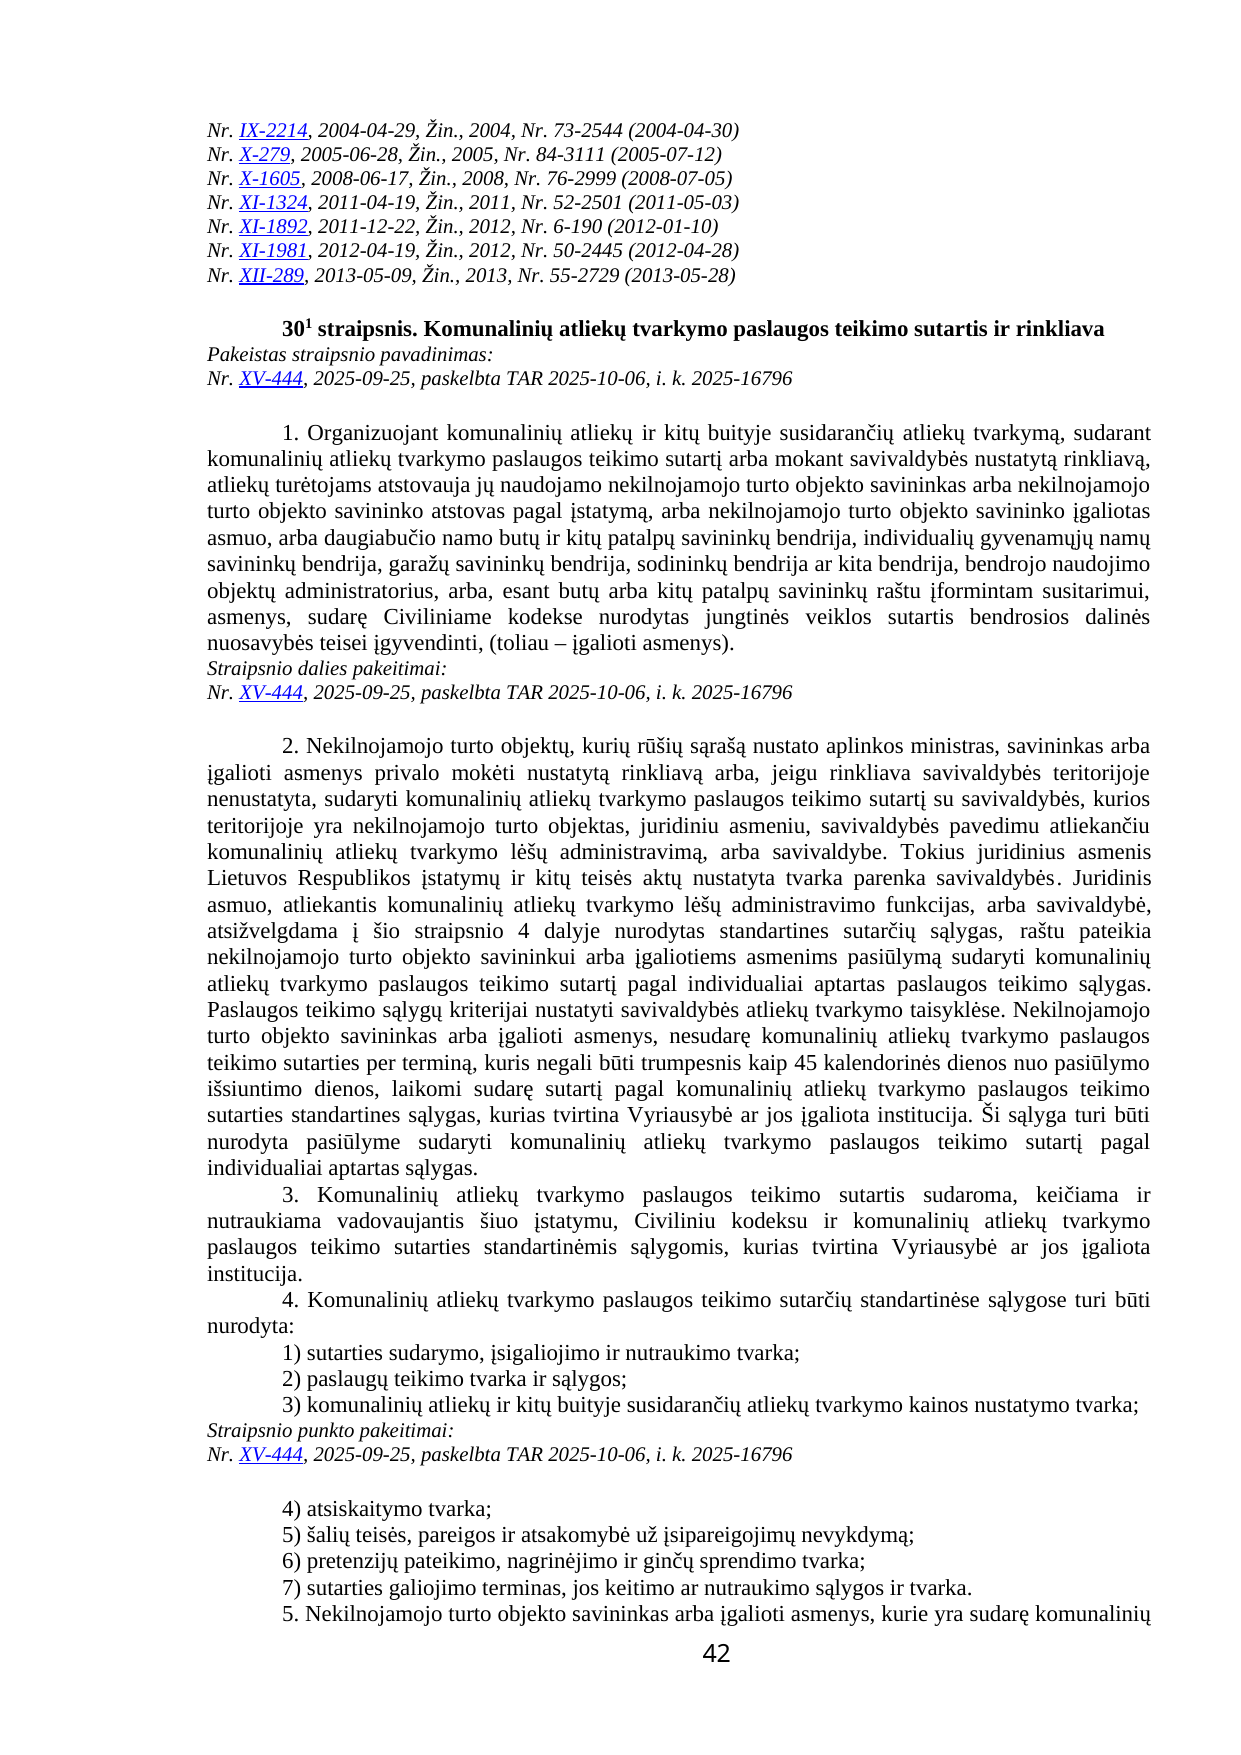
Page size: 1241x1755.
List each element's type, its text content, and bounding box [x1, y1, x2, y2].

text Pakeistas straipsnio pavadinimas: [207, 342, 1152, 366]
text 2) paslaugų teikimo tvarka ir sąlygos; [207, 1365, 1152, 1391]
text Nr. XV-444, 2025-09-25, paskelbta TAR 2025-10-06, i. k. 2025-16796 [207, 680, 1152, 704]
text 6) pretenzijų pateikimo, nagrinėjimo ir ginčų sprendimo tvarka; [207, 1547, 1152, 1574]
text 2. Nekilnojamojo turto objektų, kurių rūšių sąrašą nustato aplinkos ministras, savininkas arba įgalioti asmenys privalo mokėti nustatytą rinkliavą arba, jeigu rinkliava savivaldybės teritorijoje nenustatyta, sudaryti komunalinių atliekų tvarkymo paslaugos teikimo sutartį su savivaldybės, kurios teritorijoje yra nekilnojamojo turto objektas, juridiniu asmeniu, savivaldybės pavedimu atliekančiu komunalinių atliekų tvarkymo lėšų administravimą, arba savivaldybe. Tokius juridinius asmenis Lietuvos Respublikos įstatymų ir kitų teisės aktų nustatyta tvarka parenka savivaldybės. Juridinis asmuo, atliekantis komunalinių atliekų tvarkymo lėšų administravimo funkcijas, arba savivaldybė, atsižvelgdama į šio straipsnio 4 dalyje nurodytas standartines sutarčių sąlygas, raštu pateikia nekilnojamojo turto objekto savininkui arba įgaliotiems asmenims pasiūlymą sudaryti komunalinių atliekų tvarkymo paslaugos teikimo sutartį pagal individualiai aptartas paslaugos teikimo sąlygas. Paslaugos teikimo sąlygų kriterijai nustatyti savivaldybės atliekų tvarkymo taisyklėse. Nekilnojamojo turto objekto savininkas arba įgalioti asmenys, nesudarę komunalinių atliekų tvarkymo paslaugos teikimo sutarties per terminą, kuris negali būti trumpesnis kaip 45 kalendorinės dienos nuo pasiūlymo išsiuntimo dienos, laikomi sudarę sutartį pagal komunalinių atliekų tvarkymo paslaugos teikimo sutarties standartines sąlygas, kurias tvirtina Vyriausybė ar jos įgaliota institucija. Ši sąlyga turi būti nurodyta pasiūlyme sudaryti komunalinių atliekų tvarkymo paslaugos teikimo sutartį pagal individualiai aptartas sąlygas. [207, 733, 1152, 1181]
text Nr. X-1605, 2008-06-17, Žin., 2008, Nr. 76-2999 (2008-07-05) [207, 166, 1152, 190]
text 5. Nekilnojamojo turto objekto savininkas arba įgalioti asmenys, kurie yra sudarę komunalinių [207, 1600, 1152, 1626]
text Nr. XI-1324, 2011-04-19, Žin., 2011, Nr. 52-2501 (2011-05-03) [207, 190, 1152, 214]
text Nr. IX-2214, 2004-04-29, Žin., 2004, Nr. 73-2544 (2004-04-30) [207, 118, 1152, 142]
text Nr. XII-289, 2013-05-09, Žin., 2013, Nr. 55-2729 (2013-05-28) [207, 262, 1152, 287]
text Nr. XI-1981, 2012-04-19, Žin., 2012, Nr. 50-2445 (2012-04-28) [207, 238, 1152, 262]
text Nr. XV-444, 2025-09-25, paskelbta TAR 2025-10-06, i. k. 2025-16796 [207, 1442, 1152, 1466]
text Nr. XI-1892, 2011-12-22, Žin., 2012, Nr. 6-190 (2012-01-10) [207, 214, 1152, 238]
text 5) šalių teisės, pareigos ir atsakomybė už įsipareigojimų nevykdymą; [207, 1521, 1152, 1547]
text 3) komunalinių atliekų ir kitų buityje susidarančių atliekų tvarkymo kainos nustatymo tvarka; [207, 1391, 1152, 1418]
text 4) atsiskaitymo tvarka; [207, 1495, 1152, 1521]
text 1. Organizuojant komunalinių atliekų ir kitų buityje susidarančių atliekų tvarkymą, sudarant komunalinių atliekų tvarkymo paslaugos teikimo sutartį arba mokant savivaldybės nustatytą rinkliavą, atliekų turėtojams atstovauja jų naudojamo nekilnojamojo turto objekto savininkas arba nekilnojamojo turto objekto savininko atstovas pagal įstatymą, arba nekilnojamojo turto objekto savininko įgaliotas asmuo, arba daugiabučio namo butų ir kitų patalpų savininkų bendrija, individualių gyvenamųjų namų savininkų bendrija, garažų savininkų bendrija, sodininkų bendrija ar kita bendrija, bendrojo naudojimo objektų administratorius, arba, esant butų arba kitų patalpų savininkų raštu įformintam susitarimui, asmenys, sudarę Civiliniame kodekse nurodytas jungtinės veiklos sutartis bendrosios dalinės nuosavybės teisei įgyvendinti, (toliau – įgalioti asmenys). [207, 418, 1152, 656]
text 4. Komunalinių atliekų tvarkymo paslaugos teikimo sutarčių standartinėse sąlygose turi būti nurodyta: [207, 1286, 1152, 1339]
text 301 straipsnis. Komunalinių atliekų tvarkymo paslaugos teikimo sutartis ir rinkliava [282, 315, 1152, 342]
text Nr. X-279, 2005-06-28, Žin., 2005, Nr. 84-3111 (2005-07-12) [207, 142, 1152, 166]
text Nr. XV-444, 2025-09-25, paskelbta TAR 2025-10-06, i. k. 2025-16796 [207, 366, 1152, 390]
text 7) sutarties galiojimo terminas, jos keitimo ar nutraukimo sąlygos ir tvarka. [207, 1574, 1152, 1600]
text Straipsnio dalies pakeitimai: [207, 656, 1152, 680]
text Straipsnio punkto pakeitimai: [207, 1418, 1152, 1442]
text 3. Komunalinių atliekų tvarkymo paslaugos teikimo sutartis sudaroma, keičiama ir nutraukiama vadovaujantis šiuo įstatymu, Civiliniu kodeksu ir komunalinių atliekų tvarkymo paslaugos teikimo sutarties standartinėmis sąlygomis, kurias tvirtina Vyriausybė ar jos įgaliota institucija. [207, 1181, 1152, 1286]
text 1) sutarties sudarymo, įsigaliojimo ir nutraukimo tvarka; [207, 1339, 1152, 1365]
